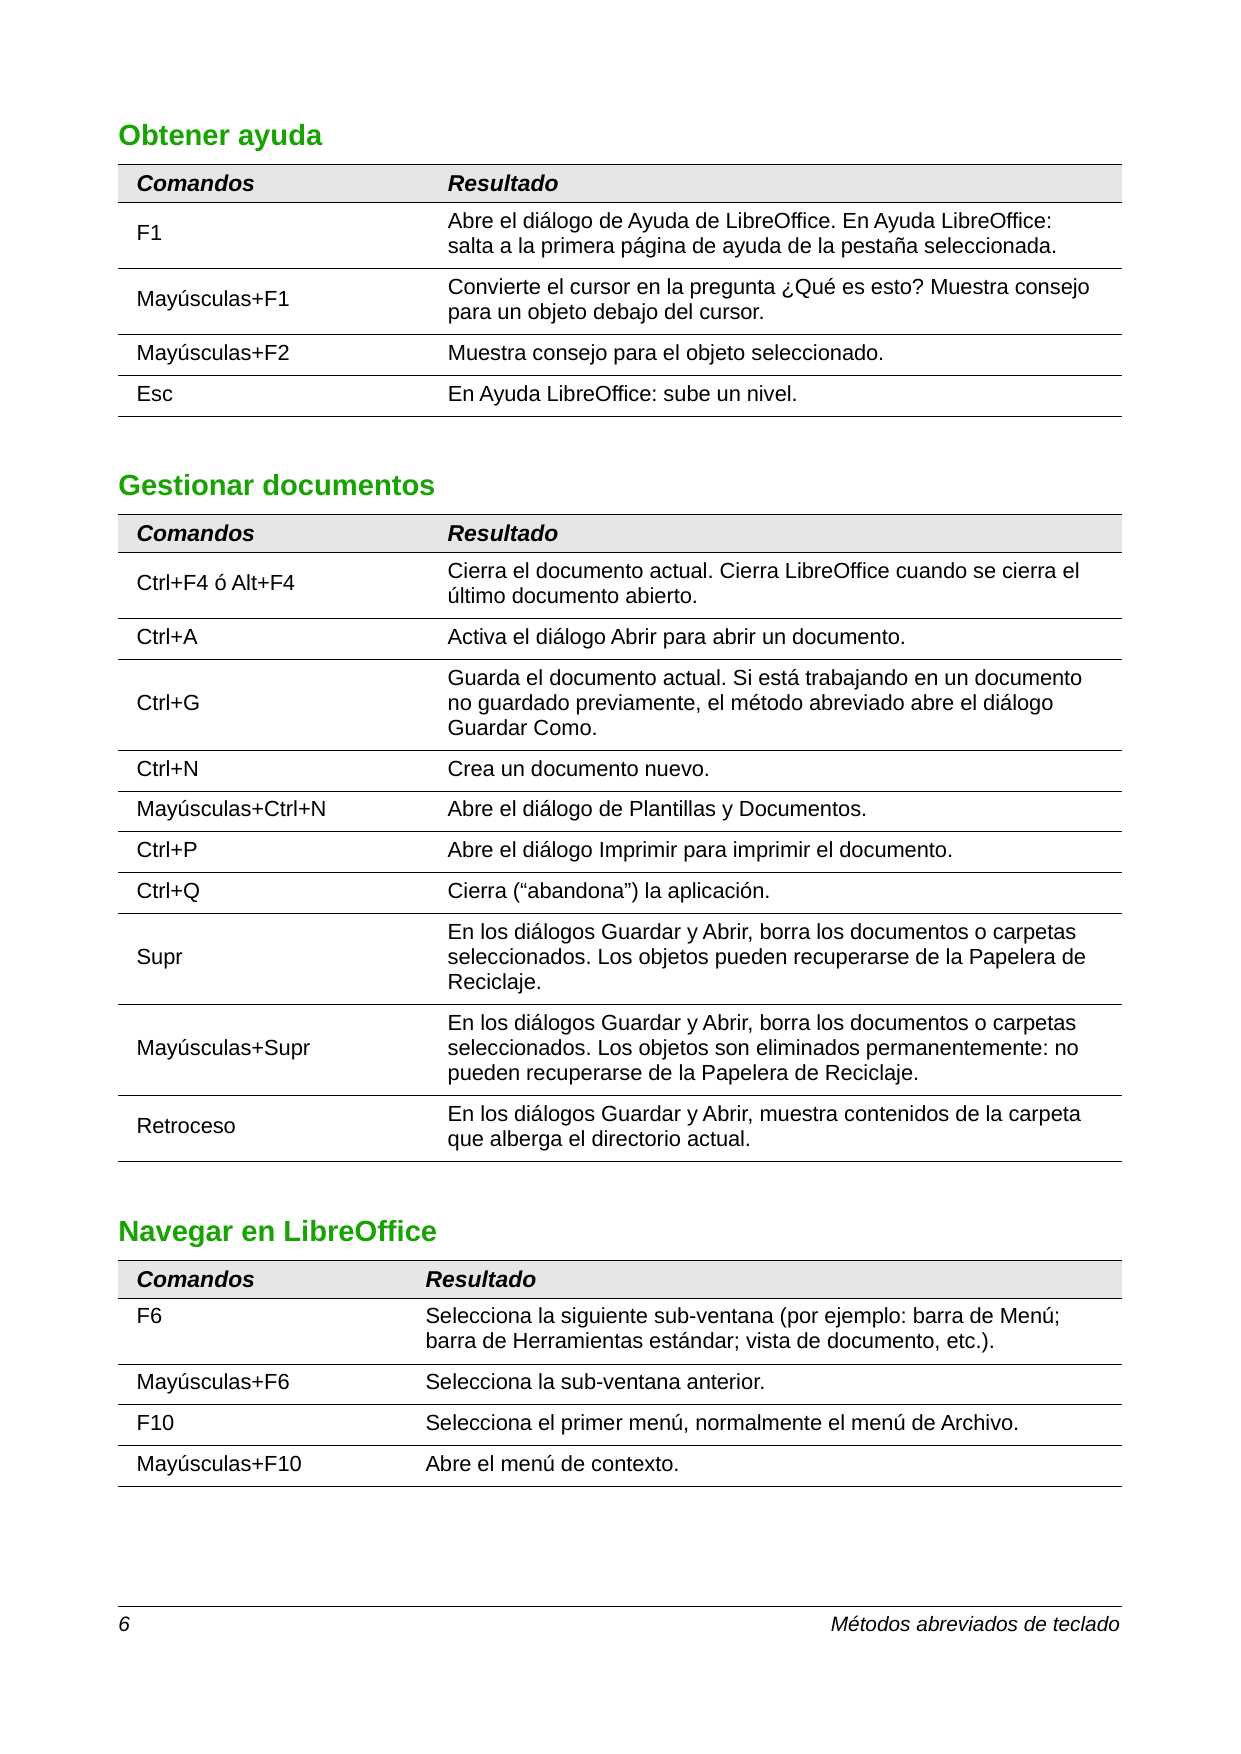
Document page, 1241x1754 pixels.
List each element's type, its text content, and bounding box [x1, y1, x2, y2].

table_cell Ctrl+A [118, 619, 429, 659]
table_cell Ctrl+F4 ó Alt+F4 [118, 553, 429, 618]
table_cell Selecciona la sub-ventana anterior. [407, 1365, 1122, 1404]
table_cell Abre el menú de contexto. [407, 1446, 1122, 1486]
table_cell Convierte el cursor en la pregunta ¿Qué es esto? Muestra consejo para un objeto debajo del cursor. [429, 269, 1122, 334]
table_cell F10 [118, 1405, 407, 1445]
table_header Resultado [407, 1261, 1122, 1298]
table_cell Crea un documento nuevo. [429, 751, 1122, 791]
table_cell Muestra consejo para el objeto seleccionado. [429, 335, 1122, 375]
table_cell En los diálogos Guardar y Abrir, borra los documentos o carpetas seleccionados. Los objetos son eliminados permanentemente: no pueden recuperarse de la Papelera de Reciclaje. [429, 1005, 1122, 1095]
table_cell Ctrl+N [118, 751, 429, 791]
table_cell Selecciona el primer menú, normalmente el menú de Archivo. [407, 1405, 1122, 1445]
table_cell Esc [118, 376, 429, 416]
table_header Comandos [118, 515, 429, 552]
table_cell Mayúsculas+F6 [118, 1365, 407, 1404]
subtitle Obtener ayuda [118, 118, 1122, 152]
table_header Comandos [118, 1261, 407, 1298]
table_cell Selecciona la siguiente sub-ventana (por ejemplo: barra de Menú; barra de Herramientas estándar; vista de documento, etc.). [407, 1299, 1122, 1363]
subtitle Gestionar documentos [118, 468, 1028, 502]
table_cell Mayúsculas+F1 [118, 269, 429, 334]
table_cell Ctrl+Q [118, 873, 429, 913]
table_cell Ctrl+G [118, 660, 429, 750]
table_cell Ctrl+P [118, 832, 429, 872]
table_cell Mayúsculas+F2 [118, 335, 429, 375]
table_cell En los diálogos Guardar y Abrir, borra los documentos o carpetas seleccionados. Los objetos pueden recuperarse de la Papelera de Reciclaje. [429, 914, 1122, 1004]
table_cell Guarda el documento actual. Si está trabajando en un documento no guardado previamente, el método abreviado abre el diálogo Guardar Como. [429, 660, 1122, 750]
table_header Resultado [429, 165, 1122, 202]
table_cell Mayúsculas+F10 [118, 1446, 407, 1486]
table_cell Mayúsculas+Supr [118, 1005, 429, 1095]
table_cell Retroceso [118, 1096, 429, 1161]
table_header Comandos [118, 165, 429, 202]
table_cell Cierra el documento actual. Cierra LibreOffice cuando se cierra el último documento abierto. [429, 553, 1122, 618]
table_cell Cierra (“abandona”) la aplicación. [429, 873, 1122, 913]
table_cell En Ayuda LibreOffice: sube un nivel. [429, 376, 1122, 416]
table_header Resultado [429, 515, 1122, 552]
table_cell Abre el diálogo de Ayuda de LibreOffice. En Ayuda LibreOffice: salta a la primera página de ayuda de la pestaña seleccionada. [429, 203, 1122, 268]
table_cell En los diálogos Guardar y Abrir, muestra contenidos de la carpeta que alberga el directorio actual. [429, 1096, 1122, 1161]
table_cell Activa el diálogo Abrir para abrir un documento. [429, 619, 1122, 659]
table_cell Supr [118, 914, 429, 1004]
table_cell F6 [118, 1299, 407, 1363]
table_cell Abre el diálogo de Plantillas y Documentos. [429, 792, 1122, 831]
table_cell Abre el diálogo Imprimir para imprimir el documento. [429, 832, 1122, 872]
table_cell Mayúsculas+Ctrl+N [118, 792, 429, 831]
subtitle Navegar en LibreOffice [118, 1214, 1122, 1247]
table_cell F1 [118, 203, 429, 268]
